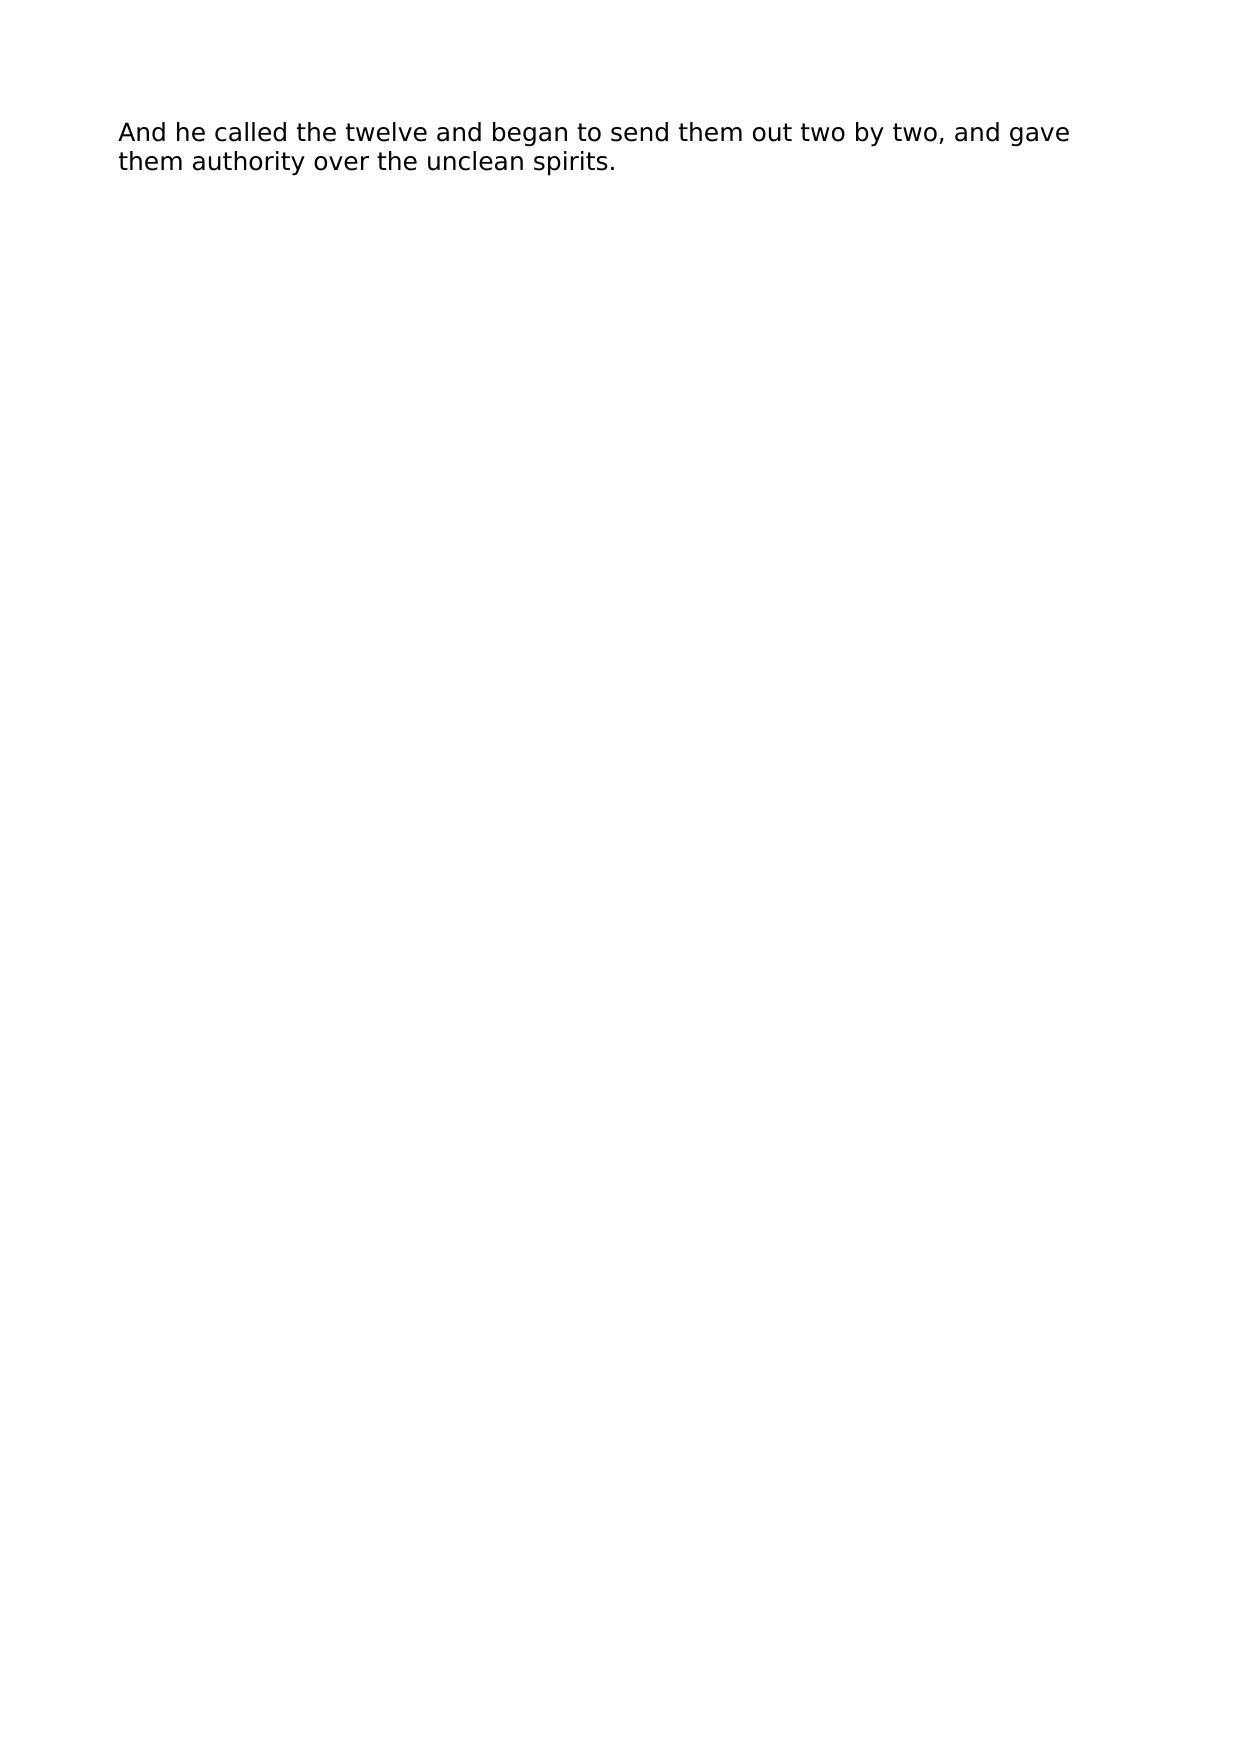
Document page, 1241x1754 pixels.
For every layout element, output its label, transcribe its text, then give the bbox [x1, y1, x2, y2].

text And he called the twelve and began to send them out two by two, and gave them authority over the unclean spirits. [118, 118, 1122, 176]
